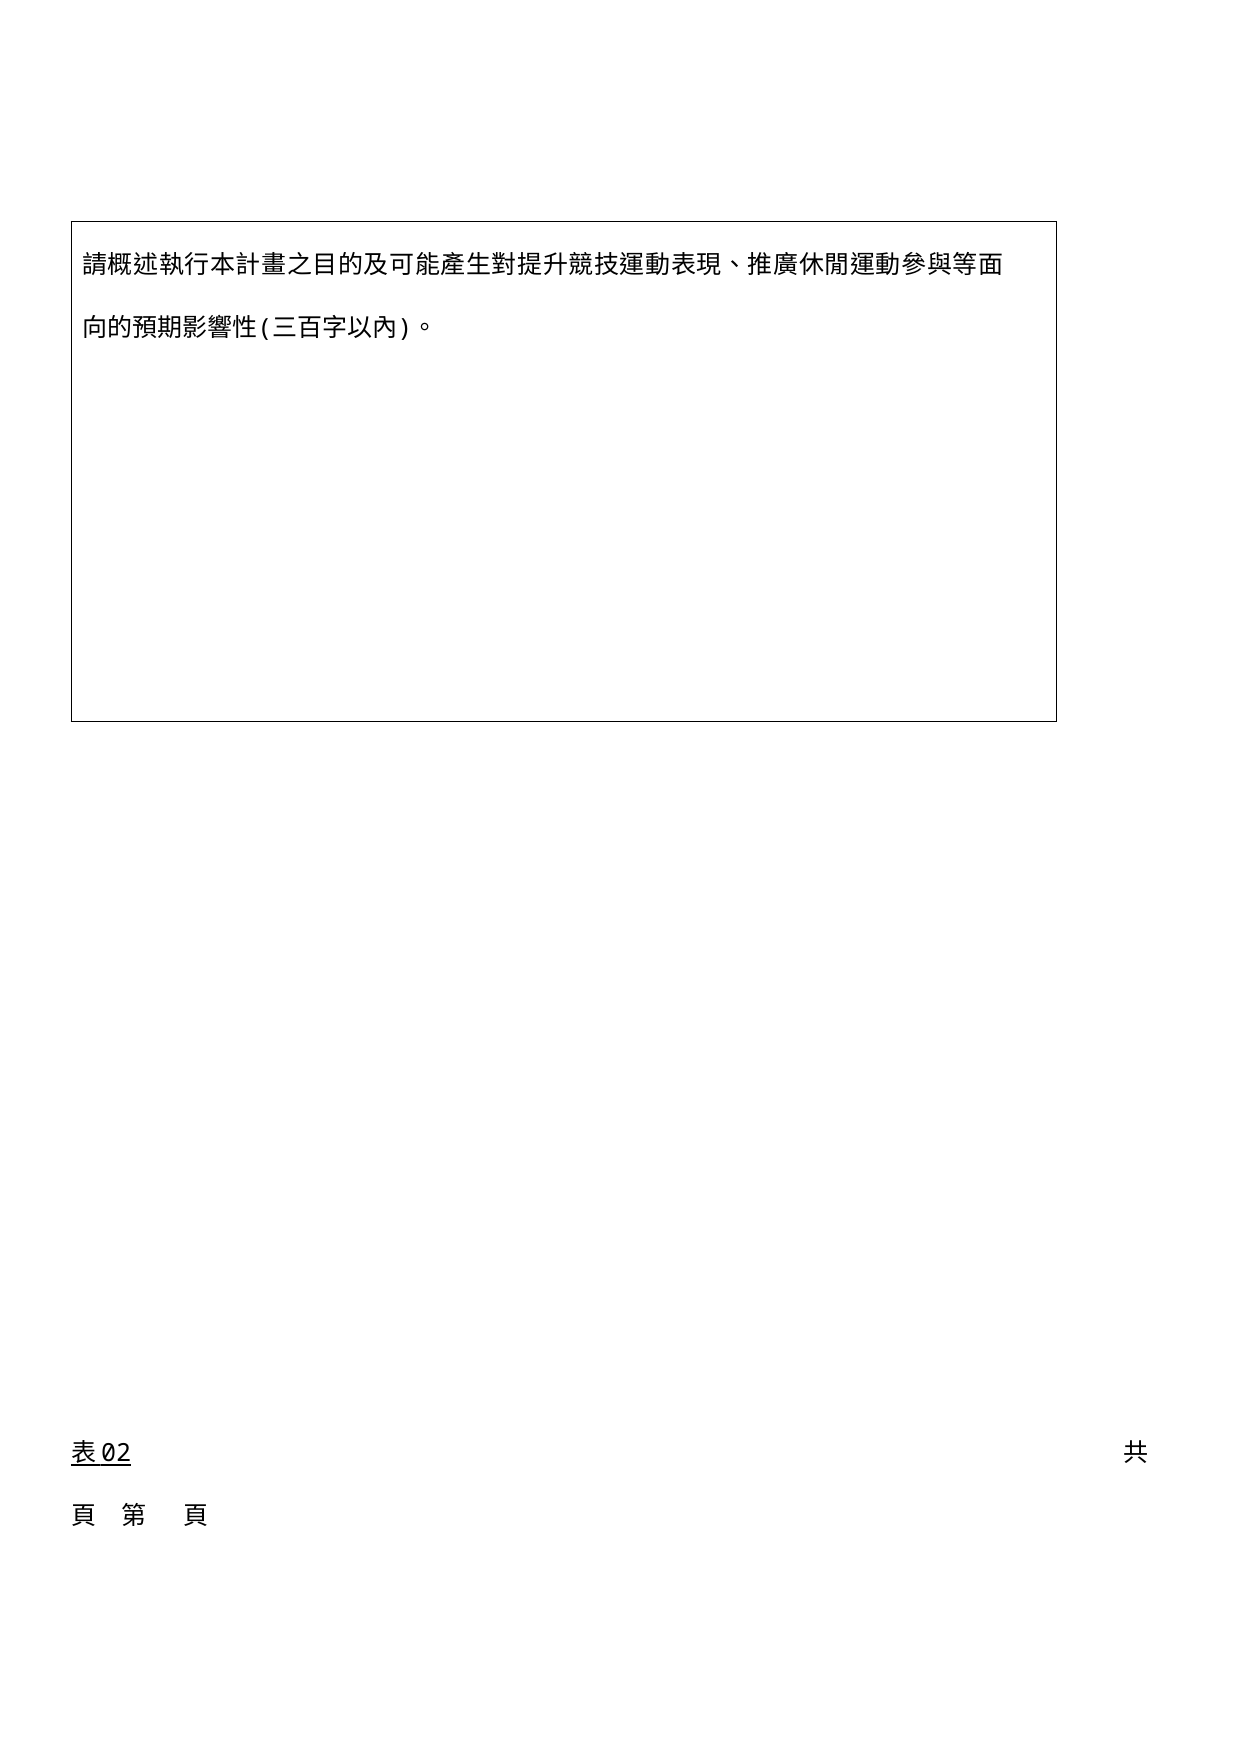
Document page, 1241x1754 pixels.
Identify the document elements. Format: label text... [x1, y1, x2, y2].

table_header 請概述執行本計畫之目的及可能產生對提升競技運動表現、推廣休閒運動參與等面向的預期影響性(三百字以內)。 [72, 222, 1056, 721]
text 表02 共 頁 第 頁 [71, 1409, 1186, 1534]
